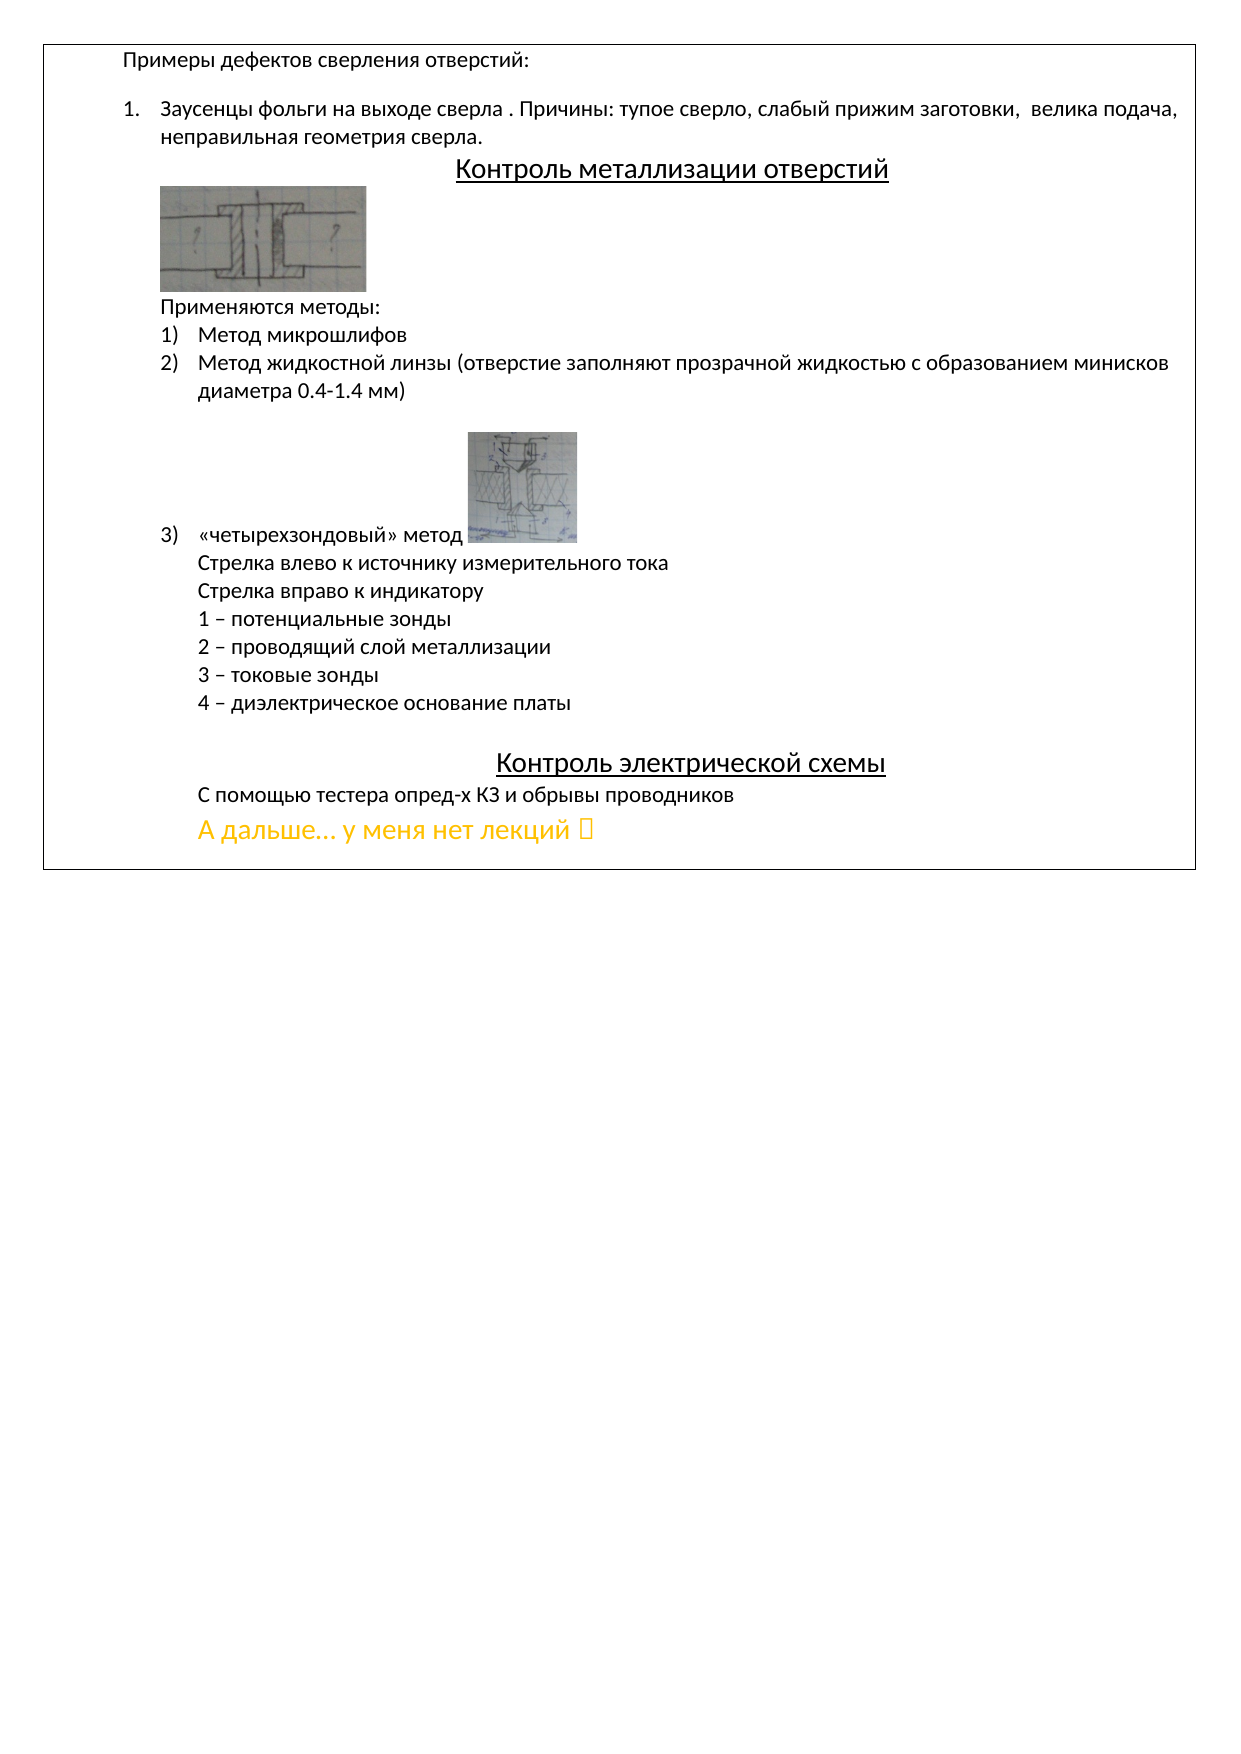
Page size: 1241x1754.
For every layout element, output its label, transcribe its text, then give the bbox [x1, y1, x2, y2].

picture [160, 186, 367, 292]
picture [467, 432, 578, 543]
table_cell Примеры дефектов сверления отверстий: Заусенцы фольги на выходе сверла . Причины: тупое сверло, слабый прижим заготовки, велика подача, неправильная геометрия сверла. Контроль металлизации отверстий Применяются методы: Метод микрошлифов Метод жидкостной линзы (отверстие заполняют прозрачной жидкостью с образованием минисков диаметра 0.4-1.4 мм) «четырехзондовый» метод Стрелка влево к источнику измерительного тока Стрелка вправо к индикатору 1 – потенциальные зонды 2 – проводящий слой металлизации 3 – токовые зонды 4 – диэлектрическое основание платы Контроль электрической схемы С помощью тестера опред-х КЗ и обрывы проводников А дальше… у меня нет лекций  [44, 45, 1195, 869]
